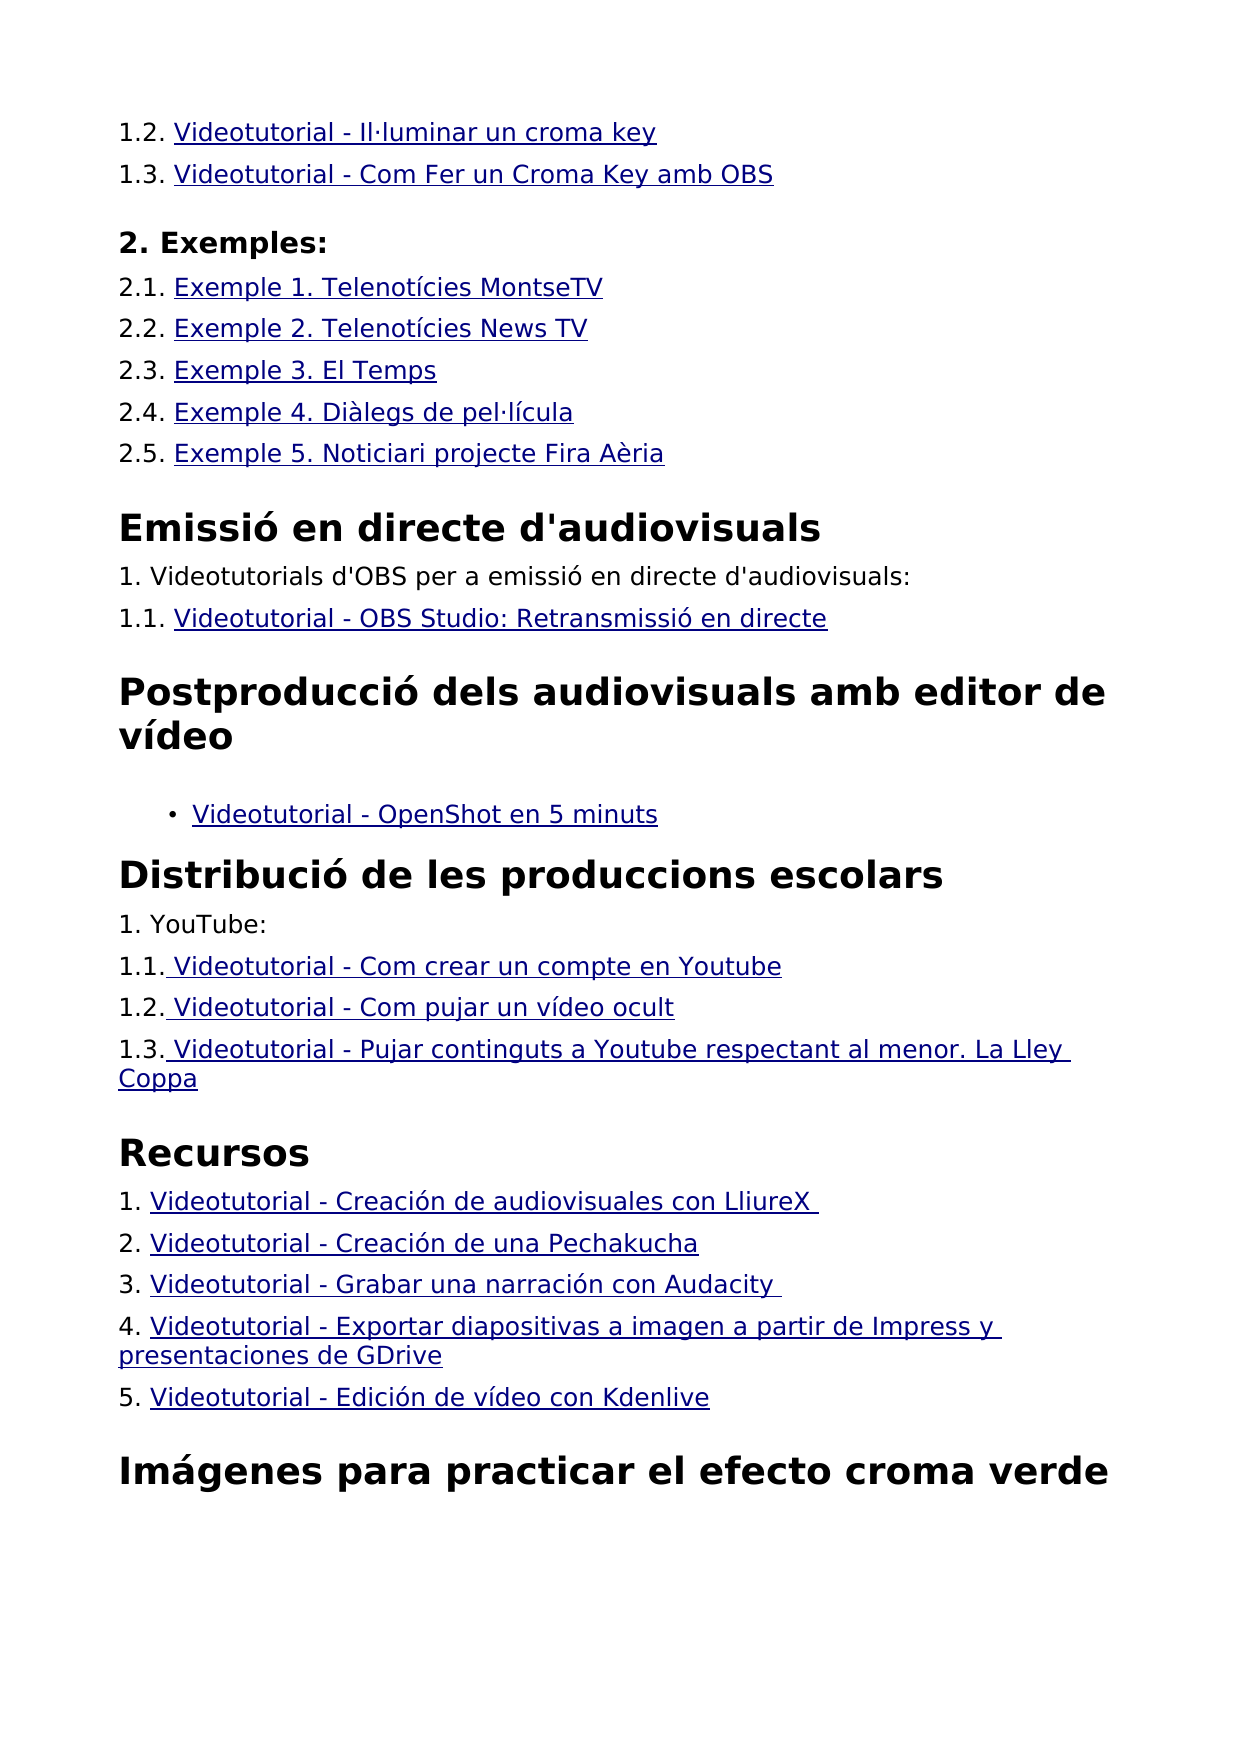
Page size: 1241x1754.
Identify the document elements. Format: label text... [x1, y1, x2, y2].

subtitle Emissió en directe d'audiovisuals [118, 506, 1122, 550]
text 2. Videotutorial - Creación de una Pechakucha [118, 1229, 1122, 1258]
subtitle 2. Exemples: [118, 226, 1122, 260]
list Videotutorial - OpenShot en 5 minuts [177, 800, 1122, 829]
text 5. Videotutorial - Edición de vídeo con Kdenlive [118, 1383, 1122, 1412]
text 1.3. Videotutorial - Com Fer un Croma Key amb OBS [118, 160, 1122, 189]
text 1.1. Videotutorial - Com crear un compte en Youtube [118, 952, 1122, 981]
text 2.5. Exemple 5. Noticiari projecte Fira Aèria [118, 439, 1122, 469]
text 1. YouTube: [118, 910, 1122, 939]
subtitle Distribució de les produccions escolars [118, 854, 1122, 898]
text 1.2. Videotutorial - Com pujar un vídeo ocult [118, 994, 1122, 1023]
text 1. Videotutorial - Creación de audiovisuales con LliureX [118, 1187, 1122, 1216]
text 1.2. Videotutorial - Il·luminar un croma key [118, 118, 1122, 147]
subtitle Recursos [118, 1131, 1122, 1175]
text 2.2. Exemple 2. Telenotícies News TV [118, 314, 1122, 344]
text 3. Videotutorial - Grabar una narración con Audacity [118, 1271, 1122, 1300]
text 1.1. Videotutorial - OBS Studio: Retransmissió en directe [118, 604, 1122, 633]
subtitle Imágenes para practicar el efecto croma verde [118, 1450, 1122, 1493]
text 1.3. Videotutorial - Pujar continguts a Youtube respectant al menor. La Lley Coppa [118, 1035, 1122, 1094]
text 2.3. Exemple 3. El Temps [118, 356, 1122, 385]
text 2.1. Exemple 1. Telenotícies MontseTV [118, 273, 1122, 302]
text 1. Videotutorials d'OBS per a emissió en directe d'audiovisuals: [118, 562, 1122, 592]
text 2.4. Exemple 4. Diàlegs de pel·lícula [118, 398, 1122, 427]
text 4. Videotutorial - Exportar diapositivas a imagen a partir de Impress y presentaciones de GDrive [118, 1312, 1122, 1371]
subtitle Postproducció dels audiovisuals amb editor de vídeo [118, 671, 1122, 758]
